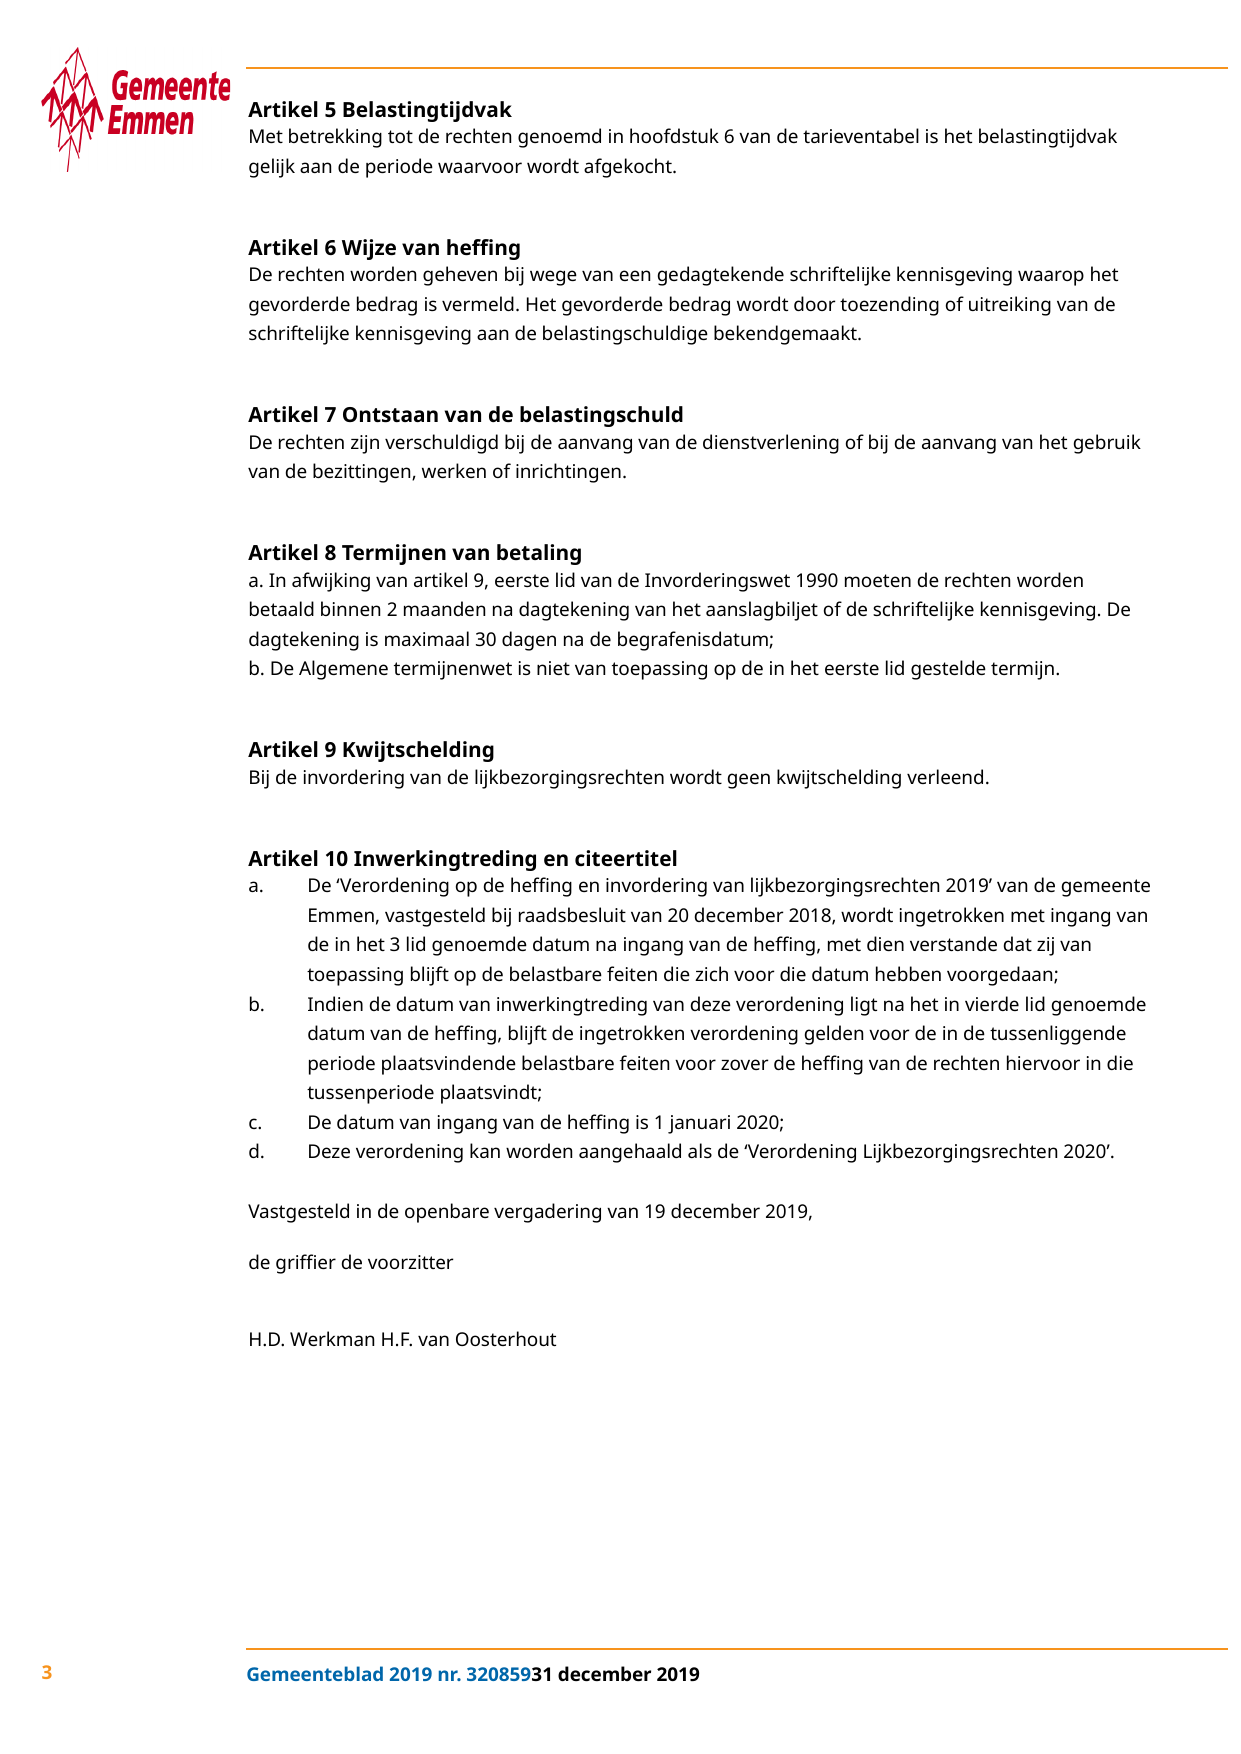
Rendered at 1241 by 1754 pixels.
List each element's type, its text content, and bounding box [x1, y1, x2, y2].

text Bij de invordering van de lijkbezorgingsrechten wordt geen kwijtschelding verleend. [248, 764, 1152, 790]
list Indien de datum van inwerkingtreding van deze verordening ligt na het in vierde lid genoemde datum van de heffing, blijft de ingetrokken verordening gelden voor de in de tussenliggende periode plaatsvindende belastbare feiten voor zover de heffing van de rechten hiervoor in die tussenperiode plaatsvindt; [248, 991, 1152, 1105]
text a. In afwijking van artikel 9, eerste lid van de Invorderingswet 1990 moeten de rechten worden betaald binnen 2 maanden na dagtekening van het aanslagbiljet of de schriftelijke kennisgeving. De dagtekening is maximaal 30 dagen na de begrafenisdatum; [248, 567, 1152, 652]
picture [41, 47, 231, 172]
text Met betrekking tot de rechten genoemd in hoofdstuk 6 van de tarieventabel is het belastingtijdvak gelijk aan de periode waarvoor wordt afgekocht. [248, 123, 1152, 178]
text H.D. Werkman H.F. van Oosterhout [248, 1327, 1152, 1352]
text Artikel 8 Termijnen van betaling [248, 538, 1152, 567]
list De ‘Verordening op de heffing en invordering van lijkbezorgingsrechten 2019’ van de gemeente Emmen, vastgesteld bij raadsbesluit van 20 december 2018, wordt ingetrokken met ingang van de in het 3 lid genoemde datum na ingang van de heffing, met dien verstande dat zij van toepassing blijft op de belastbare feiten die zich voor die datum hebben voorgedaan; [248, 872, 1152, 987]
text De rechten worden geheven bij wege van een gedagtekende schriftelijke kennisgeving waarop het gevorderde bedrag is vermeld. Het gevorderde bedrag wordt door toezending of uitreiking van de schriftelijke kennisgeving aan de belastingschuldige bekendgemaakt. [248, 261, 1152, 346]
text Artikel 9 Kwijtschelding [248, 736, 1152, 764]
list De datum van ingang van de heffing is 1 januari 2020; [248, 1109, 1152, 1135]
text De rechten zijn verschuldigd bij de aanvang van de dienstverlening of bij de aanvang van het gebruik van de bezittingen, werken of inrichtingen. [248, 429, 1152, 484]
text Artikel 10 Inwerkingtreding en citeertitel [248, 844, 1152, 872]
text Artikel 5 Belastingtijdvak [248, 95, 1152, 123]
text Vastgesteld in de openbare vergadering van 19 december 2019, [248, 1198, 1152, 1224]
text b. De Algemene termijnenwet is niet van toepassing op de in het eerste lid gestelde termijn. [248, 656, 1152, 681]
list Deze verordening kan worden aangehaald als de ‘Verordening Lijkbezorgingsrechten 2020’. [248, 1139, 1152, 1164]
text de griffier de voorzitter [248, 1249, 1152, 1275]
text Artikel 7 Ontstaan van de belastingschuld [248, 400, 1152, 429]
text Artikel 6 Wijze van heffing [248, 233, 1152, 261]
